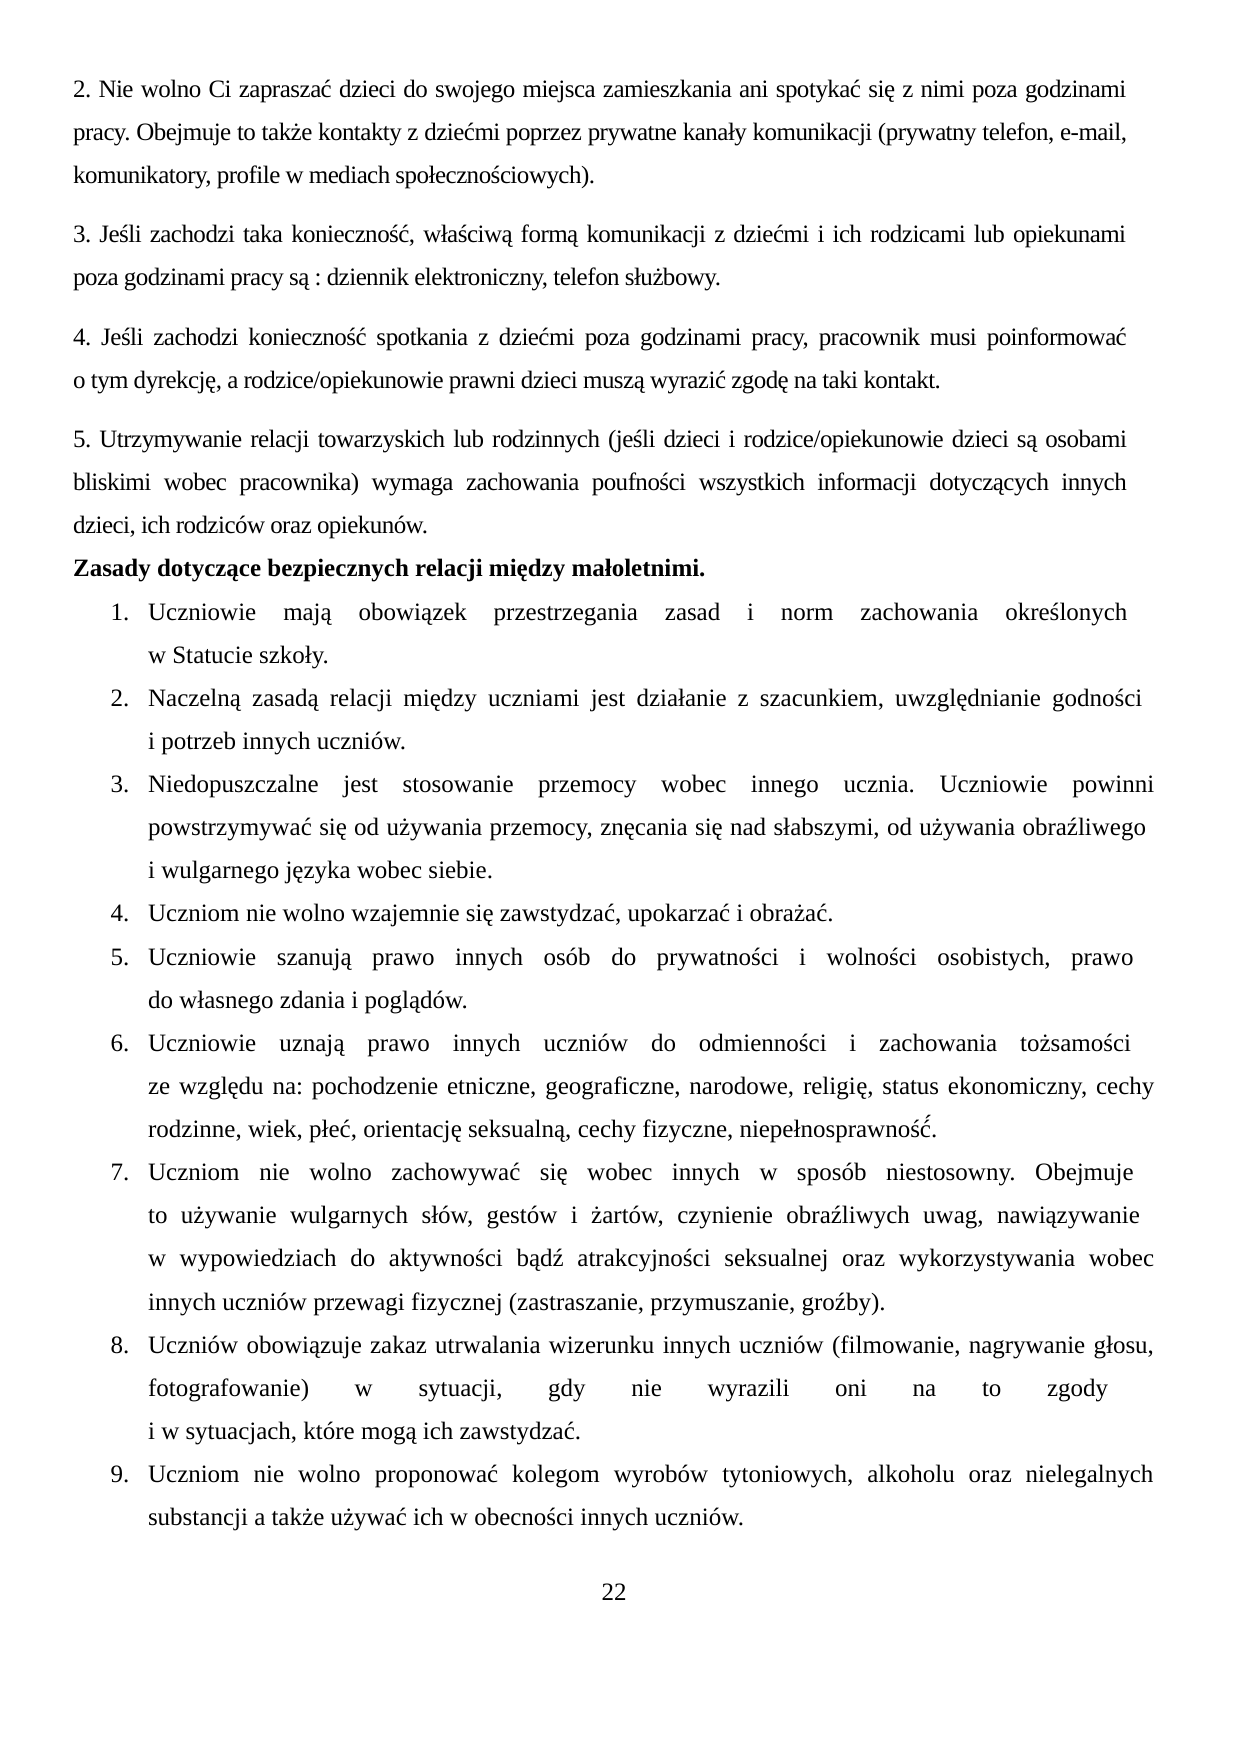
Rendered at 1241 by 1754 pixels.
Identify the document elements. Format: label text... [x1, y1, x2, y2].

text 4. Jeśli zachodzi konieczność spotkania z dziećmi poza godzinami pracy, pracownik musi poinformować o tym dyrekcję, a rodzice/opiekunowie prawni dzieci muszą wyrazić zgodę na taki kontakt. [73, 322, 1128, 393]
list Uczniowie mają obowiązek przestrzegania zasad i norm zachowania określonych w Statucie szkoły. [110, 597, 1155, 668]
list Uczniom nie wolno wzajemnie się zawstydzać, upokarzać i obrażać. [110, 898, 1155, 927]
text Zasady dotyczące bezpiecznych relacji między małoletnimi. [73, 553, 1155, 582]
text 2. Nie wolno Ci zapraszać dzieci do swojego miejsca zamieszkania ani spotykać się z nimi poza godzinami pracy. Obejmuje to także kontakty z dziećmi poprzez prywatne kanały komunikacji (prywatny telefon, e-mail, komunikatory, profile w mediach społecznościowych). [73, 74, 1128, 189]
text 5. Utrzymywanie relacji towarzyskich lub rodzinnych (jeśli dzieci i rodzice/opiekunowie dzieci są osobami bliskimi wobec pracownika) wymaga zachowania poufności wszystkich informacji dotyczących innych dzieci, ich rodziców oraz opiekunów. [73, 424, 1128, 539]
text 3. Jeśli zachodzi taka konieczność, właściwą formą komunikacji z dziećmi i ich rodzicami lub opiekunami poza godzinami pracy są : dziennik elektroniczny, telefon służbowy. [73, 219, 1128, 291]
list Naczelną zasadą relacji między uczniami jest działanie z szacunkiem, uwzględnianie godności i potrzeb innych uczniów. [110, 683, 1155, 755]
list Niedopuszczalne jest stosowanie przemocy wobec innego ucznia. Uczniowie powinni powstrzymywać się od używania przemocy, znęcania się nad słabszymi, od używania obraźliwego i wulgarnego języka wobec siebie. [110, 769, 1155, 884]
list Uczniowie szanują prawo innych osób do prywatności i wolności osobistych, prawo do własnego zdania i poglądów. [110, 942, 1155, 1013]
list Uczniom nie wolno proponować kolegom wyrobów tytoniowych, alkoholu oraz nielegalnych substancji a także używać ich w obecności innych uczniów. [110, 1459, 1155, 1531]
list Uczniów obowiązuje zakaz utrwalania wizerunku innych uczniów (filmowanie, nagrywanie głosu, fotografowanie) w sytuacji, gdy nie wyrazili oni na to zgody i w sytuacjach, które mogą ich zawstydzać. [110, 1330, 1155, 1445]
list Uczniom nie wolno zachowywać się wobec innych w sposób niestosowny. Obejmuje to używanie wulgarnych słów, gestów i żartów, czynienie obraźliwych uwag, nawiązywanie w wypowiedziach do aktywności bądź atrakcyjności seksualnej oraz wykorzystywania wobec innych uczniów przewagi fizycznej (zastraszanie, przymuszanie, groźby). [110, 1157, 1155, 1315]
list Uczniowie uznają prawo innych uczniów do odmienności i zachowania tożsamości ze względu na: pochodzenie etniczne, geograficzne, narodowe, religię, status ekonomiczny, cechy rodzinne, wiek, płeć, orientację seksualną, cechy fizyczne, niepełnosprawność́. [110, 1028, 1155, 1143]
